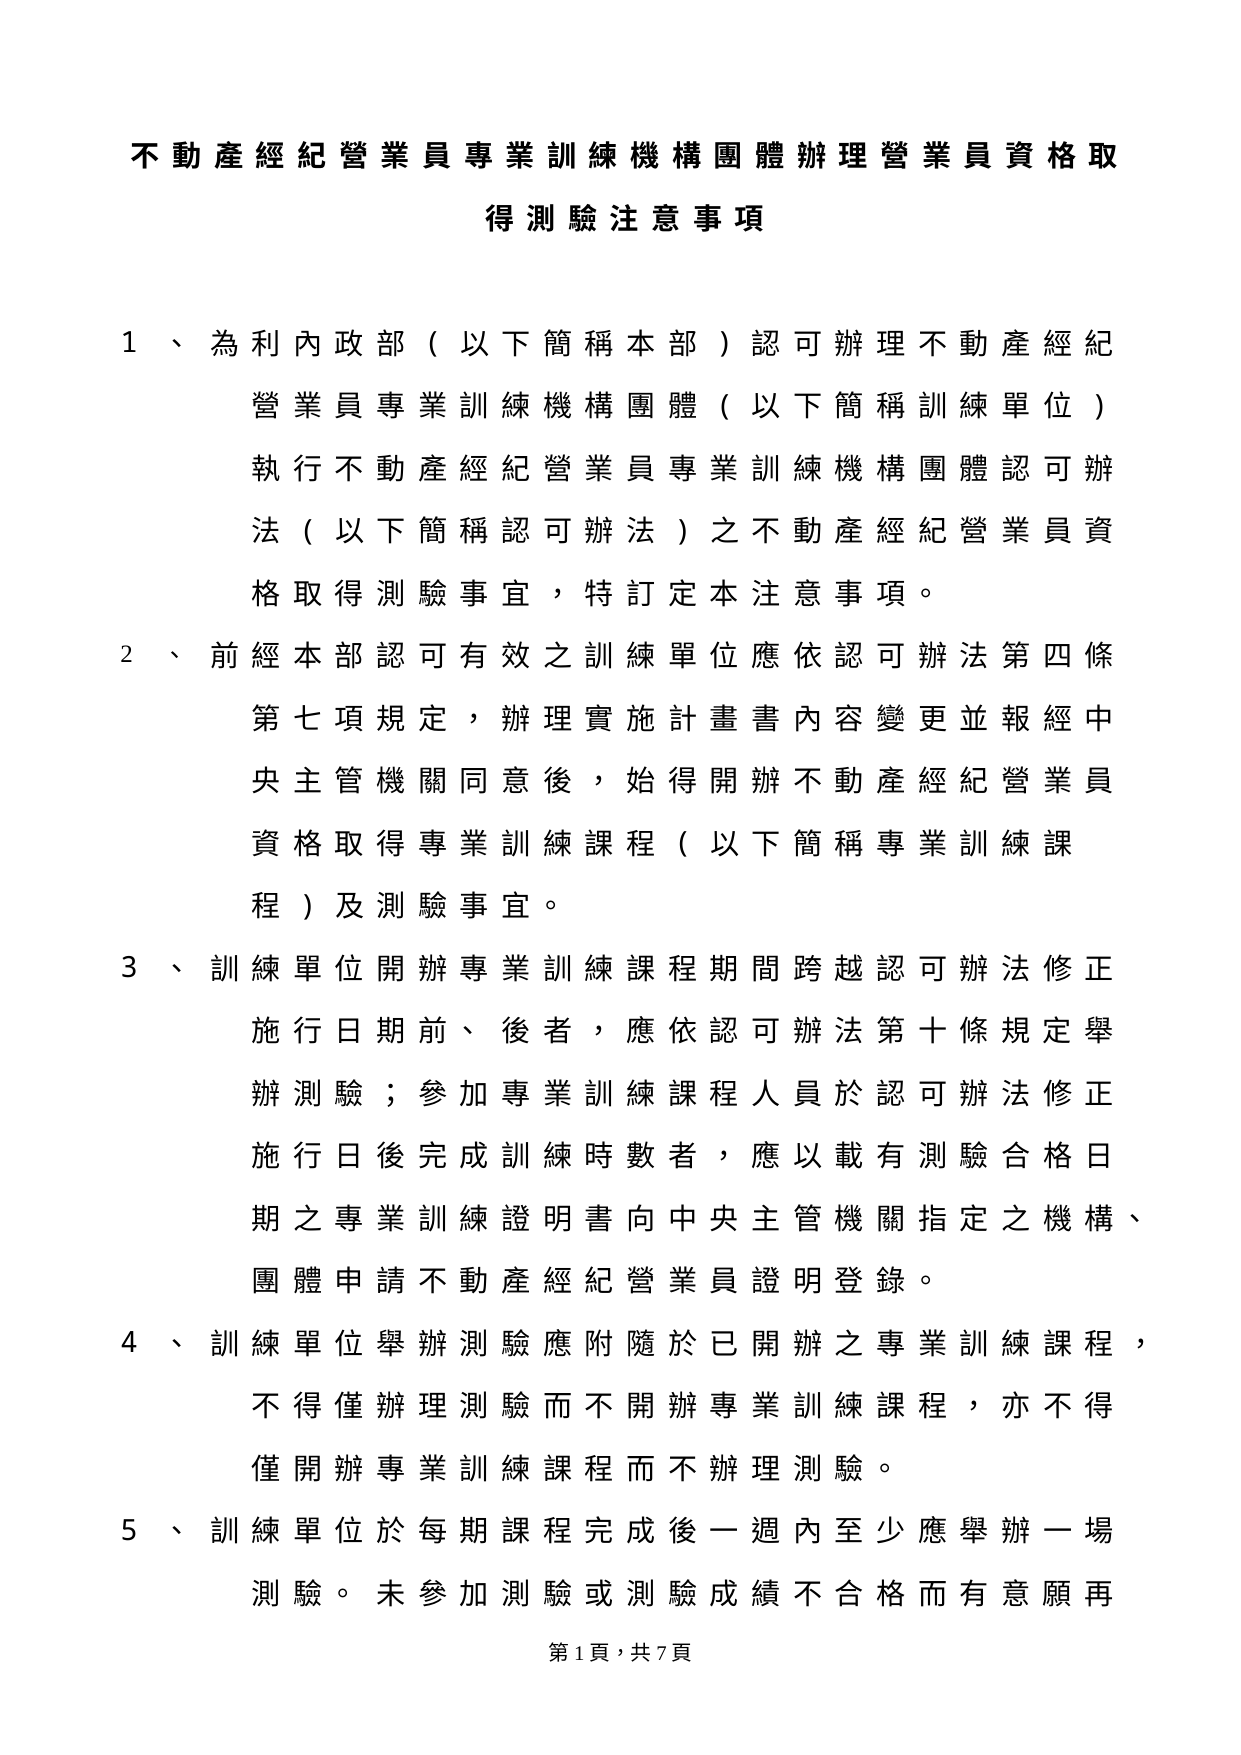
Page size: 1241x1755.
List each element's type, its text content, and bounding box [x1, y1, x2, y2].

list 為利內政部(以下簡稱本部)認可辦理不動產經紀營業員專業訓練機構團體(以下簡稱訓練單位)執行不動產經紀營業員專業訓練機構團體認可辦法(以下簡稱認可辦法)之不動產經紀營業員資格取得測驗事宜，特訂定本注意事項。 [120, 300, 1120, 612]
list 前經本部認可有效之訓練單位應依認可辦法第四條第七項規定，辦理實施計畫書內容變更並報經中央主管機關同意後，始得開辦不動產經紀營業員資格取得專業訓練課程(以下簡稱專業訓練課程)及測驗事宜。 [120, 612, 1120, 925]
text 不動產經紀營業員專業訓練機構團體辦理營業員資格取得測驗注意事項 [120, 112, 1129, 237]
list 訓練單位於每期課程完成後一週內至少應舉辦一場測驗。未參加測驗或測驗成績不合格而有意願再 [120, 1487, 1120, 1612]
list 訓練單位舉辦測驗應附隨於已開辦之專業訓練課程，不得僅辦理測驗而不開辦專業訓練課程，亦不得僅開辦專業訓練課程而不辦理測驗。 [120, 1300, 1120, 1487]
list 訓練單位開辦專業訓練課程期間跨越認可辦法修正施行日期前、後者，應依認可辦法第十條規定舉辦測驗；參加專業訓練課程人員於認可辦法修正施行日後完成訓練時數者，應以載有測驗合格日期之專業訓練證明書向中央主管機關指定之機構、團體申請不動產經紀營業員證明登錄。 [120, 925, 1120, 1300]
